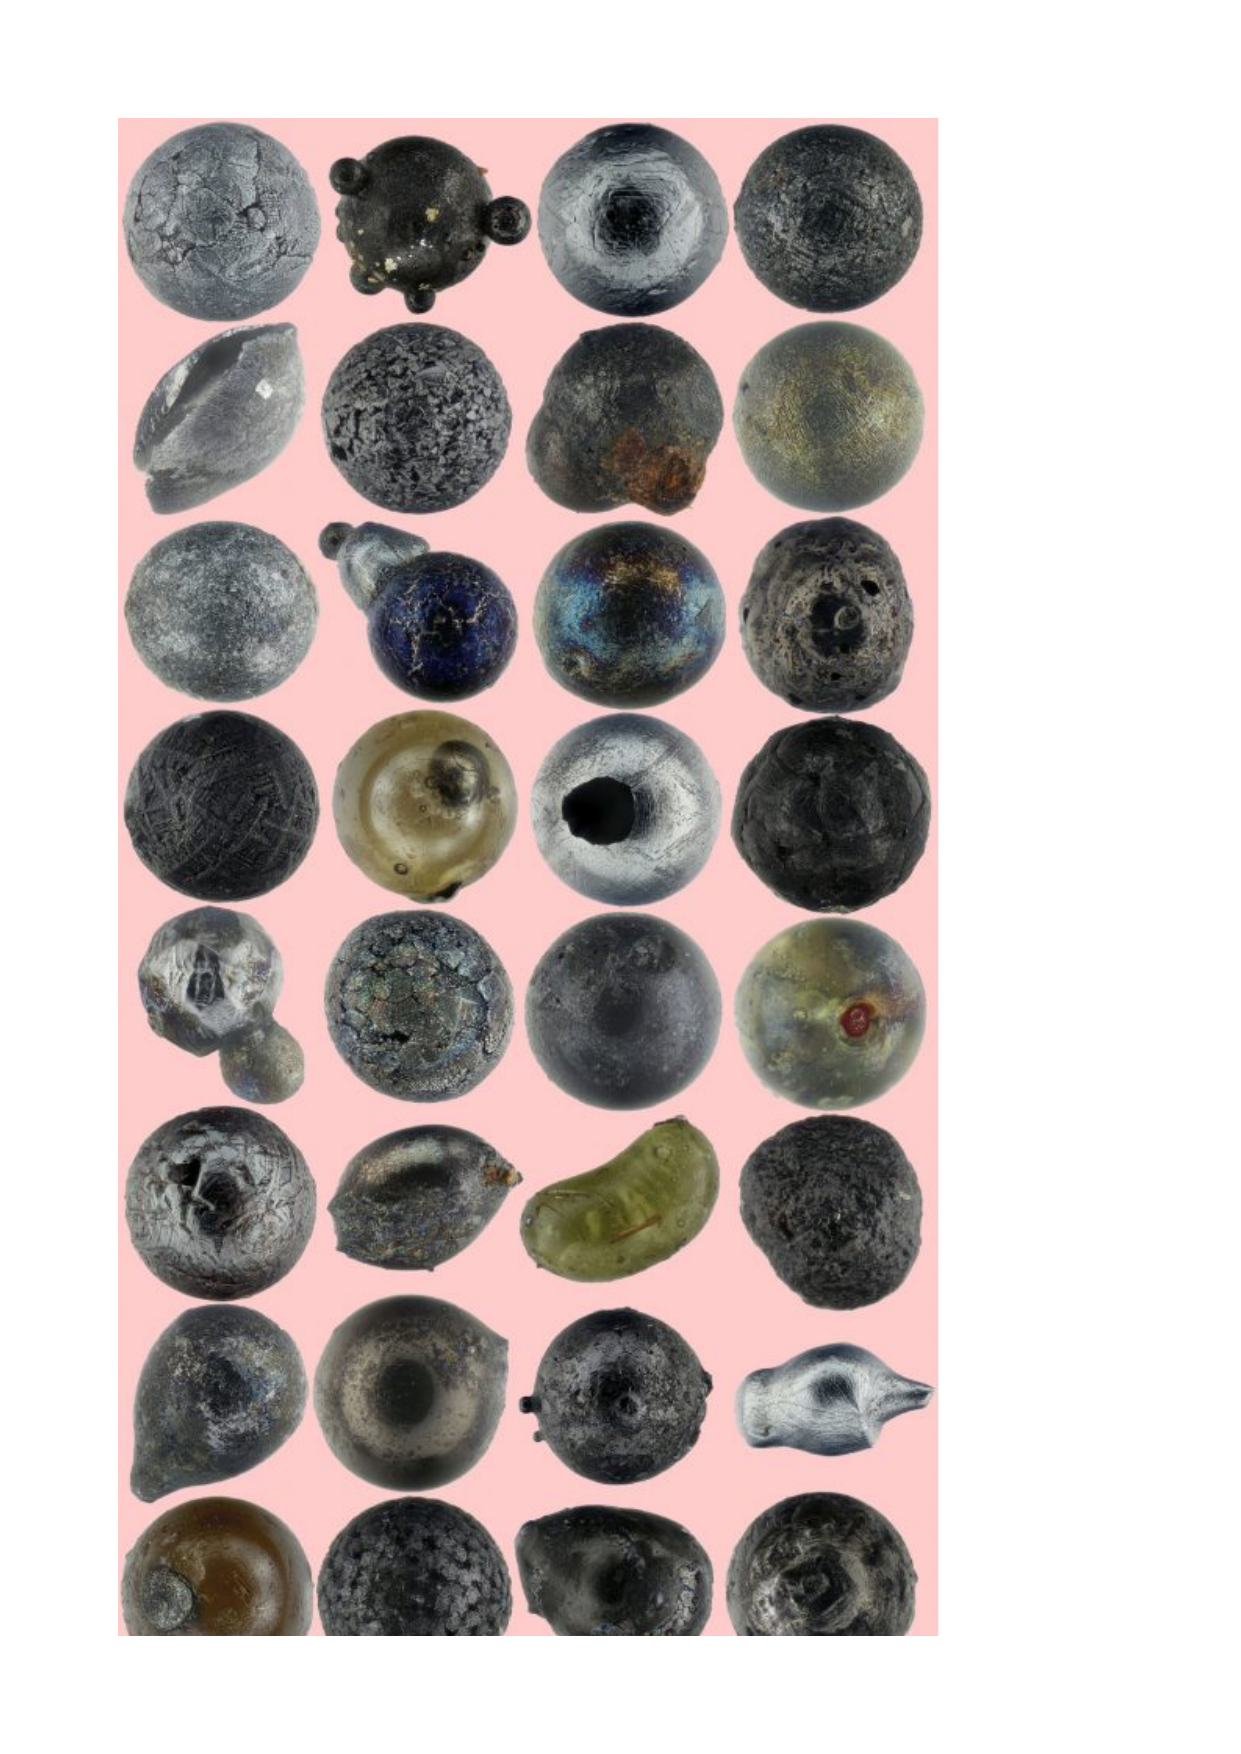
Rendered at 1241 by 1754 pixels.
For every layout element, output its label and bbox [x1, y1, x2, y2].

picture [118, 118, 939, 1636]
